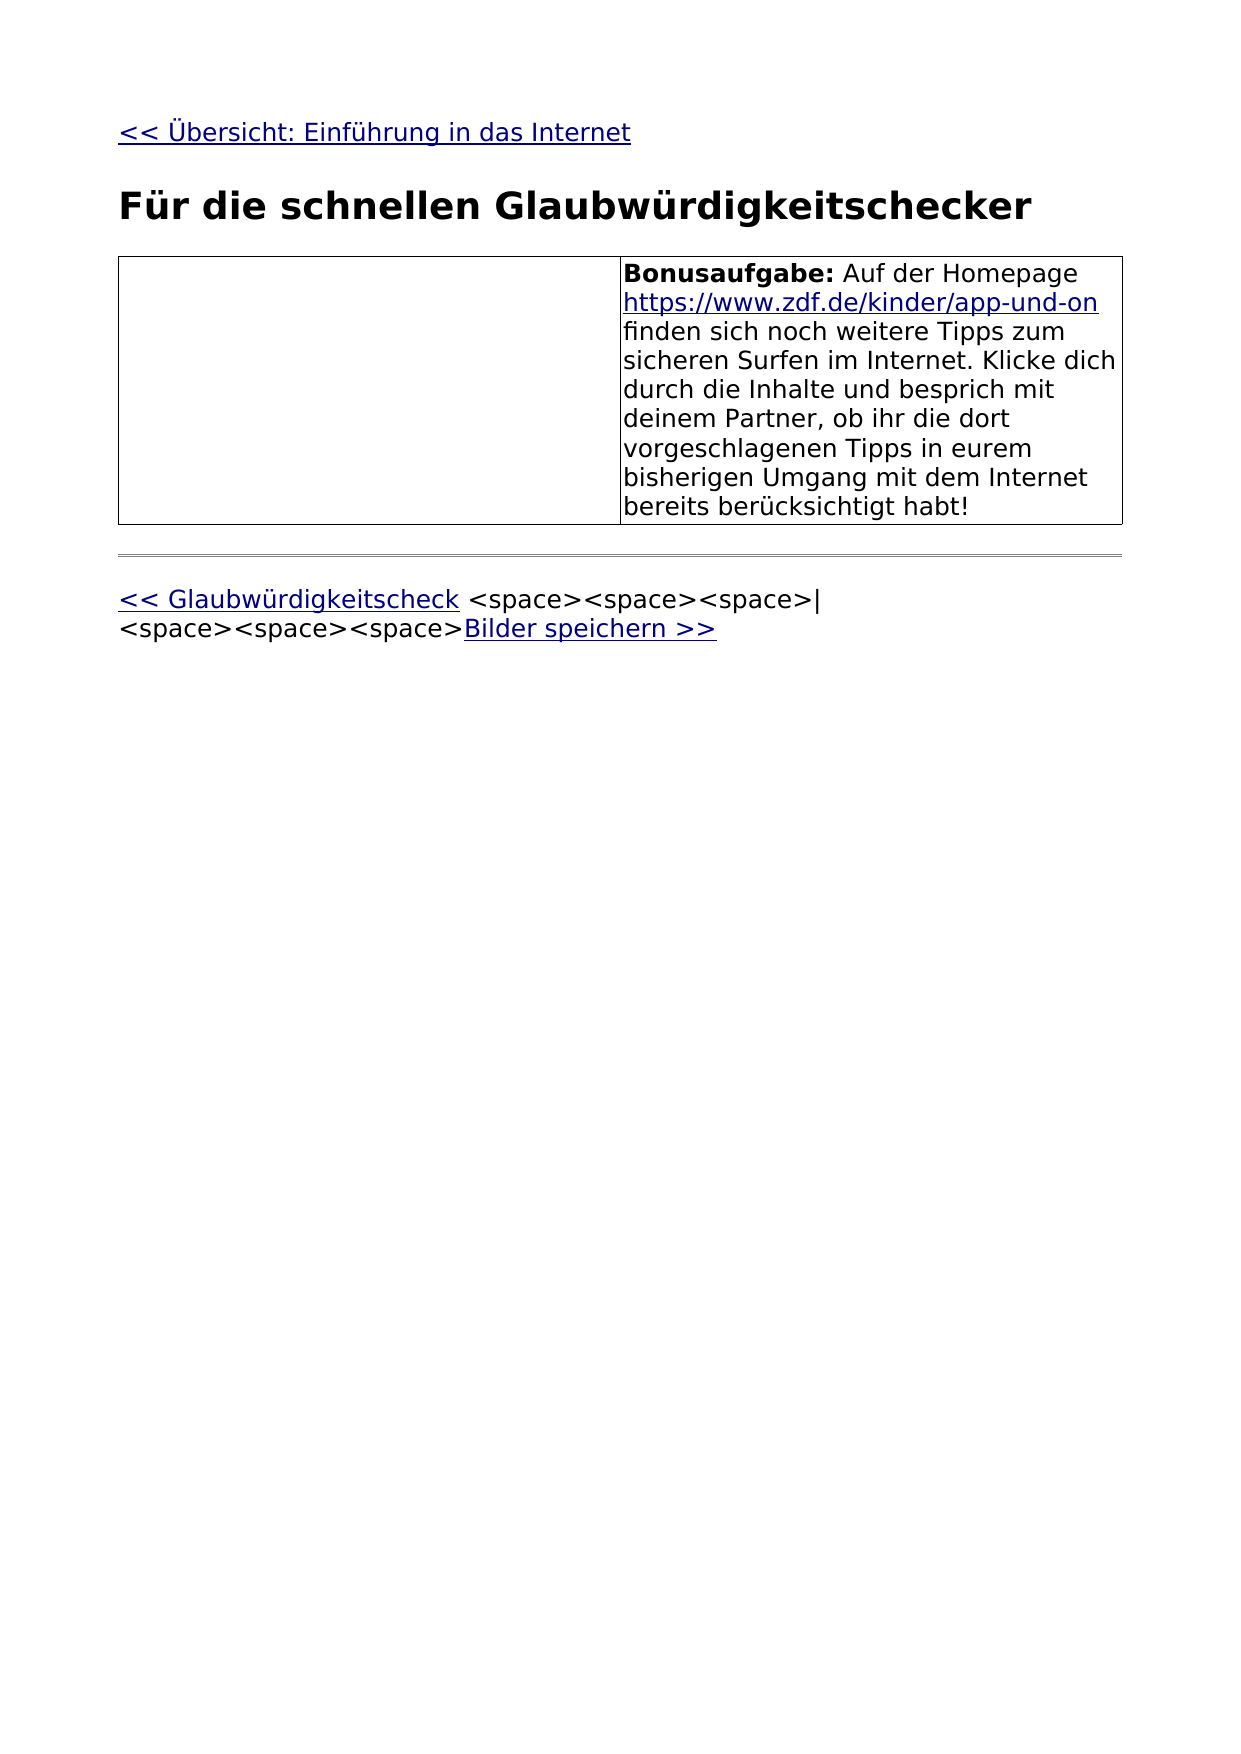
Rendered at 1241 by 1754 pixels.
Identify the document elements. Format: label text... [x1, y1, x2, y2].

text << Glaubwürdigkeitscheck <space><space><space>|<space><space><space>Bilder speichern >> [118, 585, 1122, 644]
table_header Bonusaufgabe: Auf der Homepage https://www.zdf.de/kinder/app-und-on finden sich noch weitere Tipps zum sicheren Surfen im Internet. Klicke dich durch die Inhalte und besprich mit deinem Partner, ob ihr die dort vorgeschlagenen Tipps in eurem bisherigen Umgang mit dem Internet bereits berücksichtigt habt! [621, 257, 1122, 524]
subtitle Für die schnellen Glaubwürdigkeitschecker [118, 185, 1122, 228]
text << Übersicht: Einführung in das Internet [118, 118, 1122, 147]
table_header [119, 257, 620, 524]
